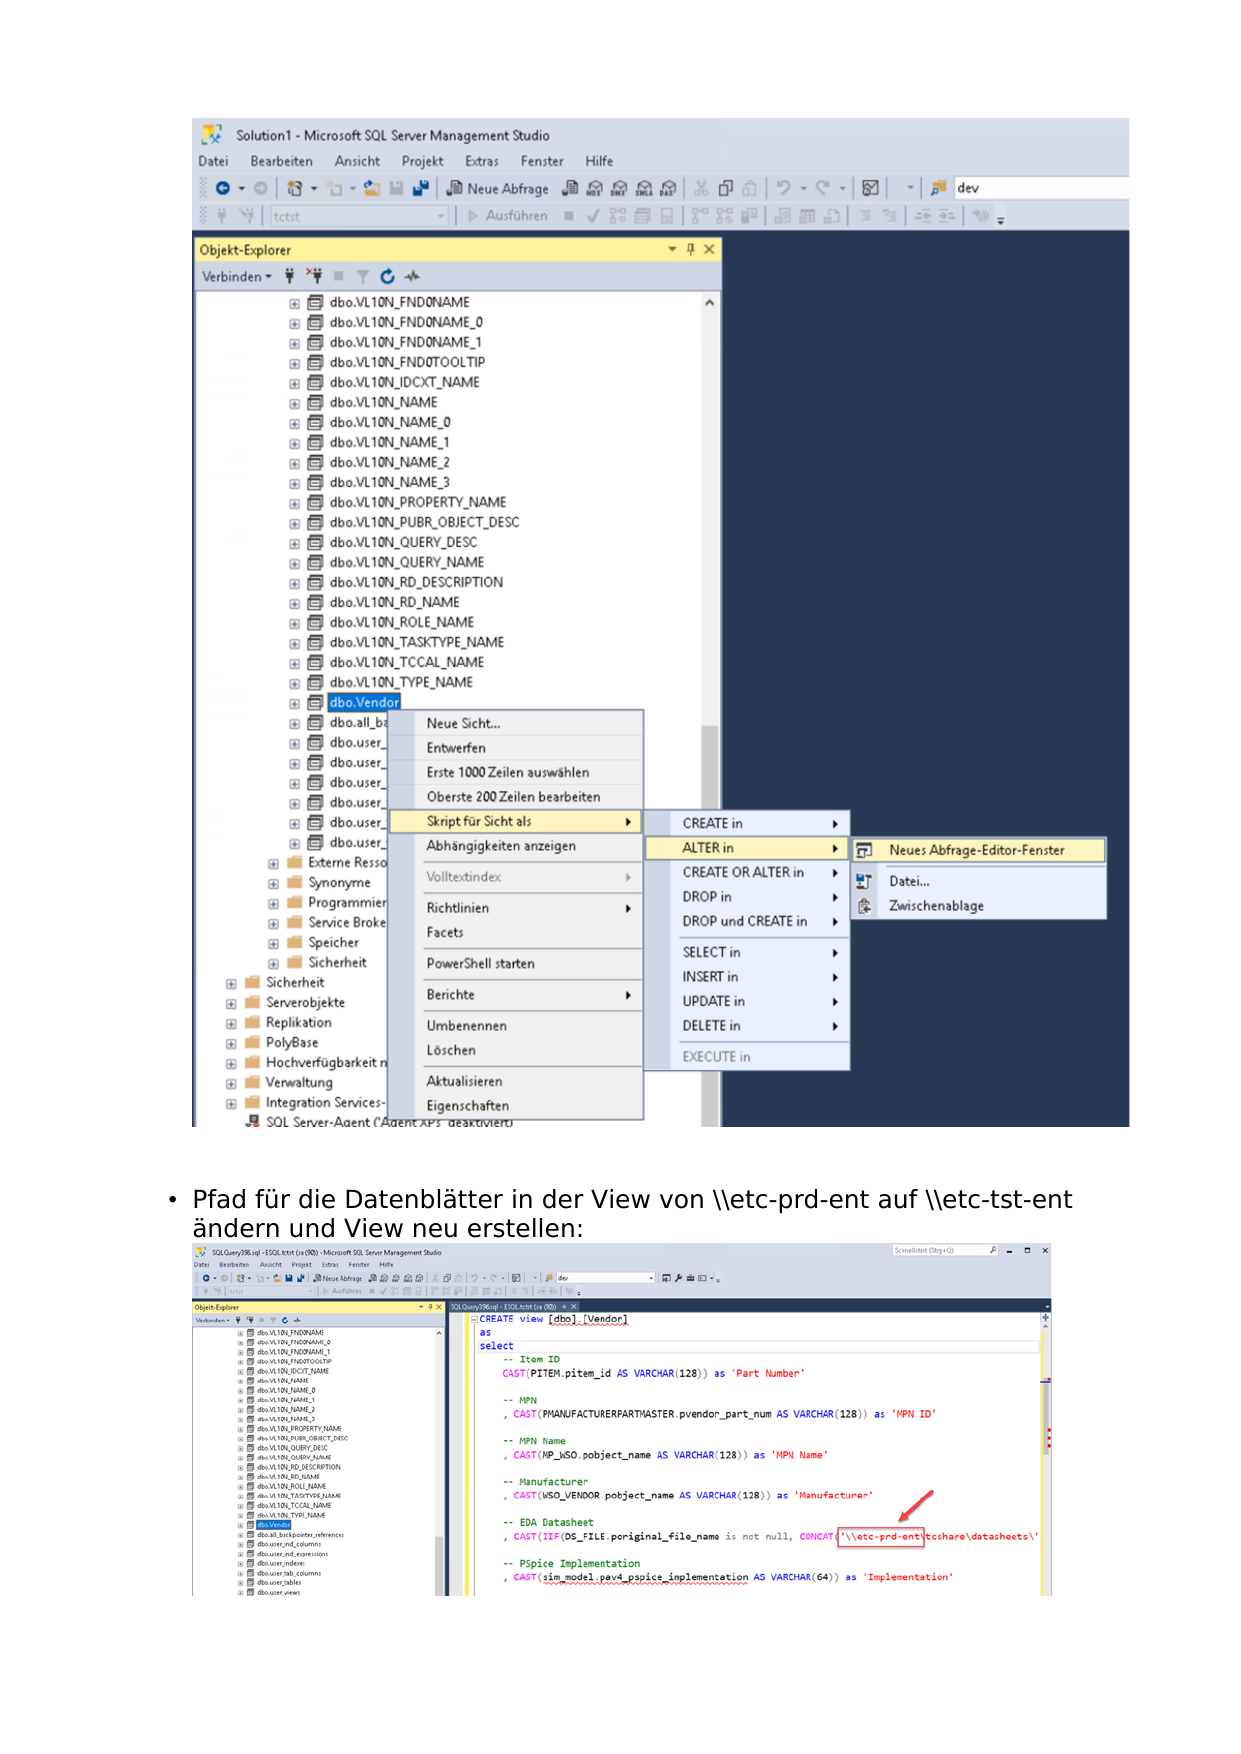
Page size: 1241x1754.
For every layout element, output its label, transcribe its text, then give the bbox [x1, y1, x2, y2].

picture [192, 118, 1130, 1127]
list Pfad für die Datenblätter in der View von \\etc-prd-ent auf \\etc-tst-ent ändern und View neu erstellen: [177, 1185, 1122, 1624]
list [177, 118, 1122, 1185]
picture [192, 1243, 1052, 1596]
